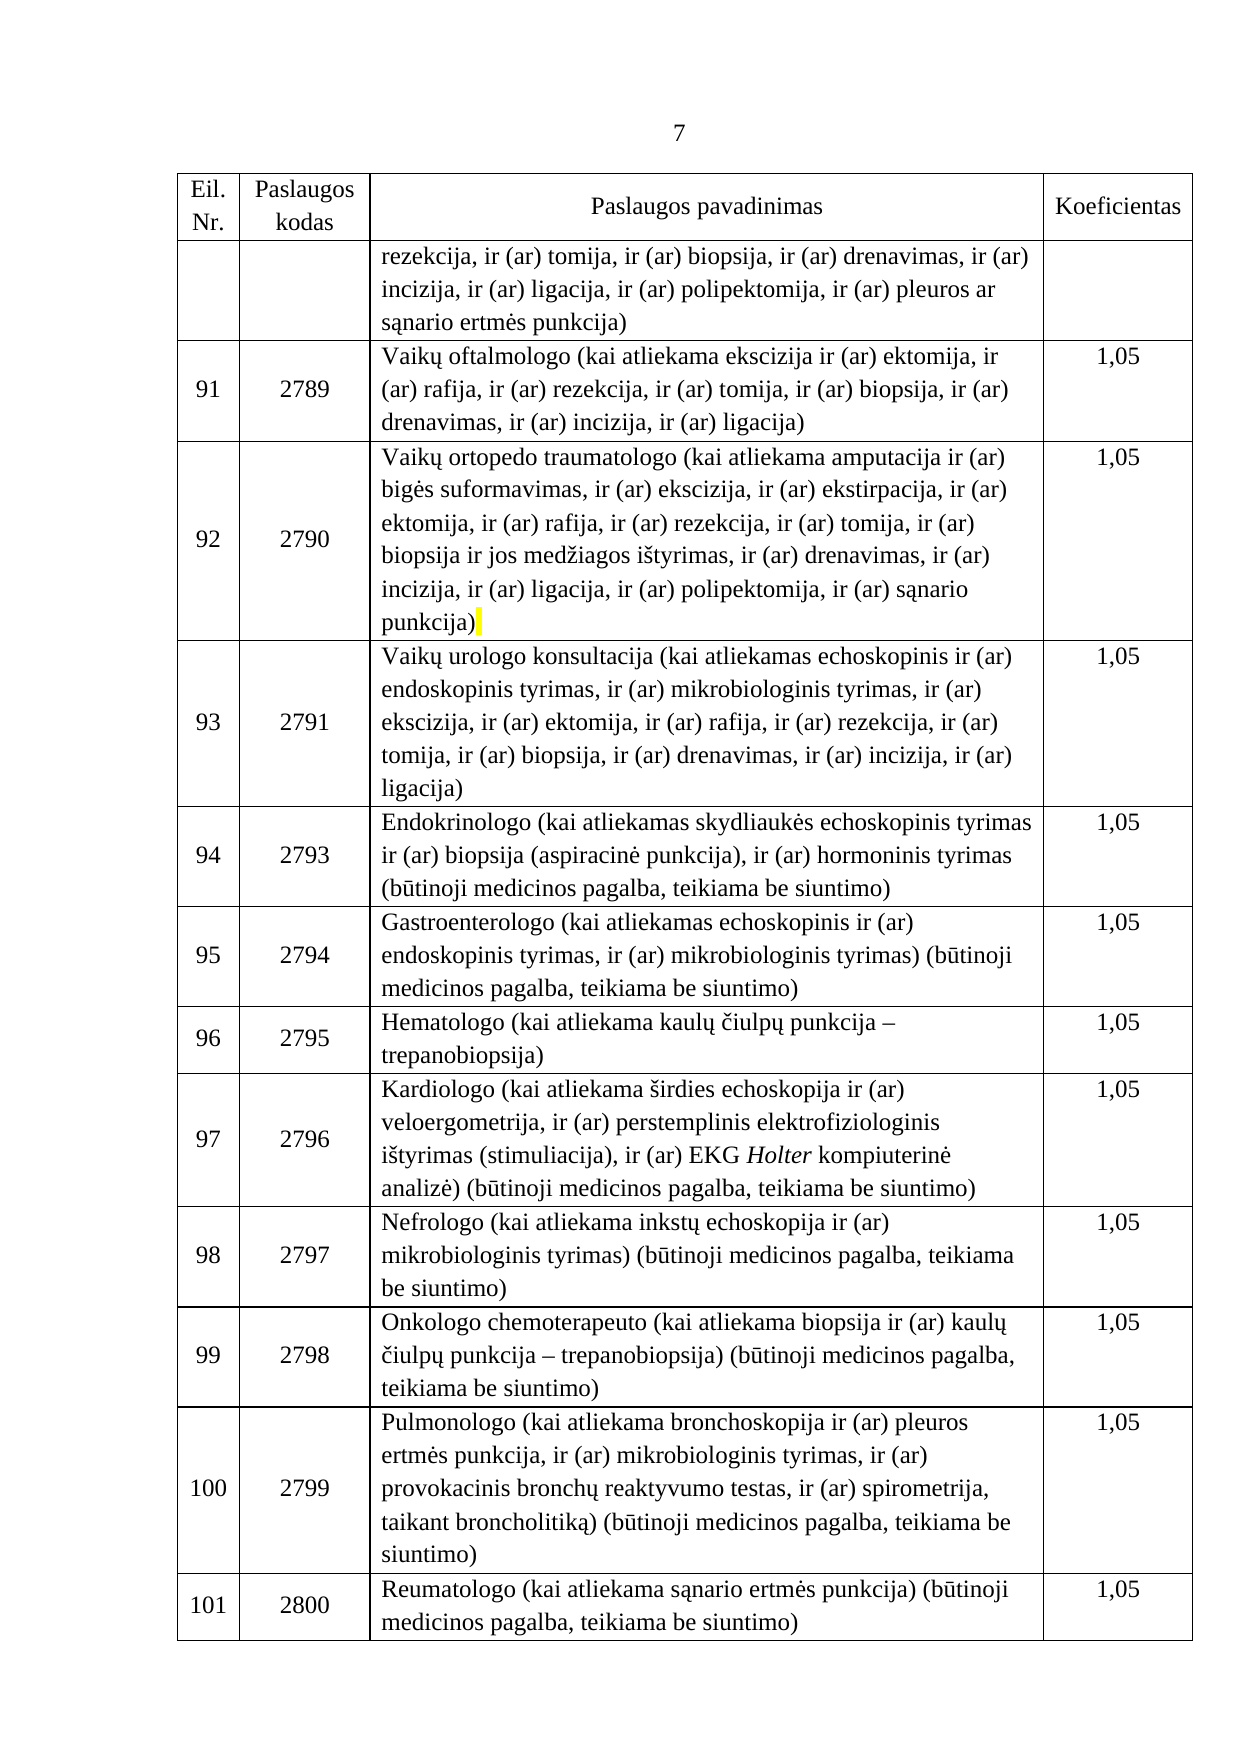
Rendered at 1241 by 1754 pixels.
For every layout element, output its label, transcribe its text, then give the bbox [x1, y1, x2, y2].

table_cell Onkologo chemoterapeuto (kai atliekama biopsija ir (ar) kaulų čiulpų punkcija – trepanobiopsija) (būtinoji medicinos pagalba, teikiama be siuntimo) [371, 1308, 1043, 1406]
table_cell 1,05 [1044, 1574, 1192, 1640]
table_cell 1,05 [1044, 1207, 1192, 1306]
table_cell 92 [178, 442, 239, 640]
table_cell Vaikų ortopedo traumatologo (kai atliekama amputacija ir (ar) bigės suformavimas, ir (ar) ekscizija, ir (ar) ekstirpacija, ir (ar) ektomija, ir (ar) rafija, ir (ar) rezekcija, ir (ar) tomija, ir (ar) biopsija ir jos medžiagos ištyrimas, ir (ar) drenavimas, ir (ar) incizija, ir (ar) ligacija, ir (ar) polipektomija, ir (ar) sąnario punkcija) [371, 442, 1043, 640]
table_cell 101 [178, 1574, 239, 1640]
table_cell Gastroenterologo (kai atliekamas echoskopinis ir (ar) endoskopinis tyrimas, ir (ar) mikrobiologinis tyrimas) (būtinoji medicinos pagalba, teikiama be siuntimo) [371, 907, 1043, 1006]
table_cell Pulmonologo (kai atliekama bronchoskopija ir (ar) pleuros ertmės punkcija, ir (ar) mikrobiologinis tyrimas, ir (ar) provokacinis bronchų reaktyvumo testas, ir (ar) spirometrija, taikant broncholitiką) (būtinoji medicinos pagalba, teikiama be siuntimo) [371, 1408, 1043, 1573]
table_cell 1,05 [1044, 341, 1192, 441]
table_cell 2790 [240, 442, 369, 640]
table_header Eil. Nr. [178, 174, 239, 240]
table_cell 1,05 [1044, 1308, 1192, 1406]
table_cell 1,05 [1044, 1074, 1192, 1206]
table_cell Kardiologo (kai atliekama širdies echoskopija ir (ar) veloergometrija, ir (ar) perstemplinis elektrofiziologinis ištyrimas (stimuliacija), ir (ar) EKG Holter kompiuterinė analizė) (būtinoji medicinos pagalba, teikiama be siuntimo) [371, 1074, 1043, 1206]
table_cell Hematologo (kai atliekama kaulų čiulpų punkcija – trepanobiopsija) [371, 1007, 1043, 1073]
table_cell [240, 241, 369, 340]
table_cell 2793 [240, 807, 369, 906]
table_cell 1,05 [1044, 442, 1192, 640]
table_header Koeficientas [1044, 174, 1192, 240]
table_cell 97 [178, 1074, 239, 1206]
table_cell rezekcija, ir (ar) tomija, ir (ar) biopsija, ir (ar) drenavimas, ir (ar) incizija, ir (ar) ligacija, ir (ar) polipektomija, ir (ar) pleuros ar sąnario ertmės punkcija) [371, 241, 1043, 340]
table_cell Vaikų oftalmologo (kai atliekama ekscizija ir (ar) ektomija, ir (ar) rafija, ir (ar) rezekcija, ir (ar) tomija, ir (ar) biopsija, ir (ar) drenavimas, ir (ar) incizija, ir (ar) ligacija) [371, 341, 1043, 441]
table_cell 2800 [240, 1574, 369, 1640]
table_cell 2794 [240, 907, 369, 1006]
table_cell 2789 [240, 341, 369, 441]
table_cell 2796 [240, 1074, 369, 1206]
table_cell 1,05 [1044, 1408, 1192, 1573]
table_cell 2798 [240, 1308, 369, 1406]
table_cell 95 [178, 907, 239, 1006]
table_cell Reumatologo (kai atliekama sąnario ertmės punkcija) (būtinoji medicinos pagalba, teikiama be siuntimo) [371, 1574, 1043, 1640]
table_cell Vaikų urologo konsultacija (kai atliekamas echoskopinis ir (ar) endoskopinis tyrimas, ir (ar) mikrobiologinis tyrimas, ir (ar) ekscizija, ir (ar) ektomija, ir (ar) rafija, ir (ar) rezekcija, ir (ar) tomija, ir (ar) biopsija, ir (ar) drenavimas, ir (ar) incizija, ir (ar) ligacija) [371, 641, 1043, 806]
table_cell 100 [178, 1408, 239, 1573]
table_cell 1,05 [1044, 907, 1192, 1006]
table_cell [178, 241, 239, 340]
table_cell 99 [178, 1308, 239, 1406]
table_cell 2799 [240, 1408, 369, 1573]
table_cell 98 [178, 1207, 239, 1306]
table_cell 2797 [240, 1207, 369, 1306]
table_cell 2791 [240, 641, 369, 806]
table_cell 93 [178, 641, 239, 806]
table_cell 2795 [240, 1007, 369, 1073]
table_cell 1,05 [1044, 641, 1192, 806]
table_cell 1,05 [1044, 1007, 1192, 1073]
table_cell [1044, 241, 1192, 340]
table_header Paslaugos kodas [240, 174, 369, 240]
table_header Paslaugos pavadinimas [371, 174, 1043, 240]
table_cell Endokrinologo (kai atliekamas skydliaukės echoskopinis tyrimas ir (ar) biopsija (aspiracinė punkcija), ir (ar) hormoninis tyrimas (būtinoji medicinos pagalba, teikiama be siuntimo) [371, 807, 1043, 906]
table_cell 96 [178, 1007, 239, 1073]
table_cell 1,05 [1044, 807, 1192, 906]
table_cell 94 [178, 807, 239, 906]
table_cell Nefrologo (kai atliekama inkstų echoskopija ir (ar) mikrobiologinis tyrimas) (būtinoji medicinos pagalba, teikiama be siuntimo) [371, 1207, 1043, 1306]
table_cell 91 [178, 341, 239, 441]
